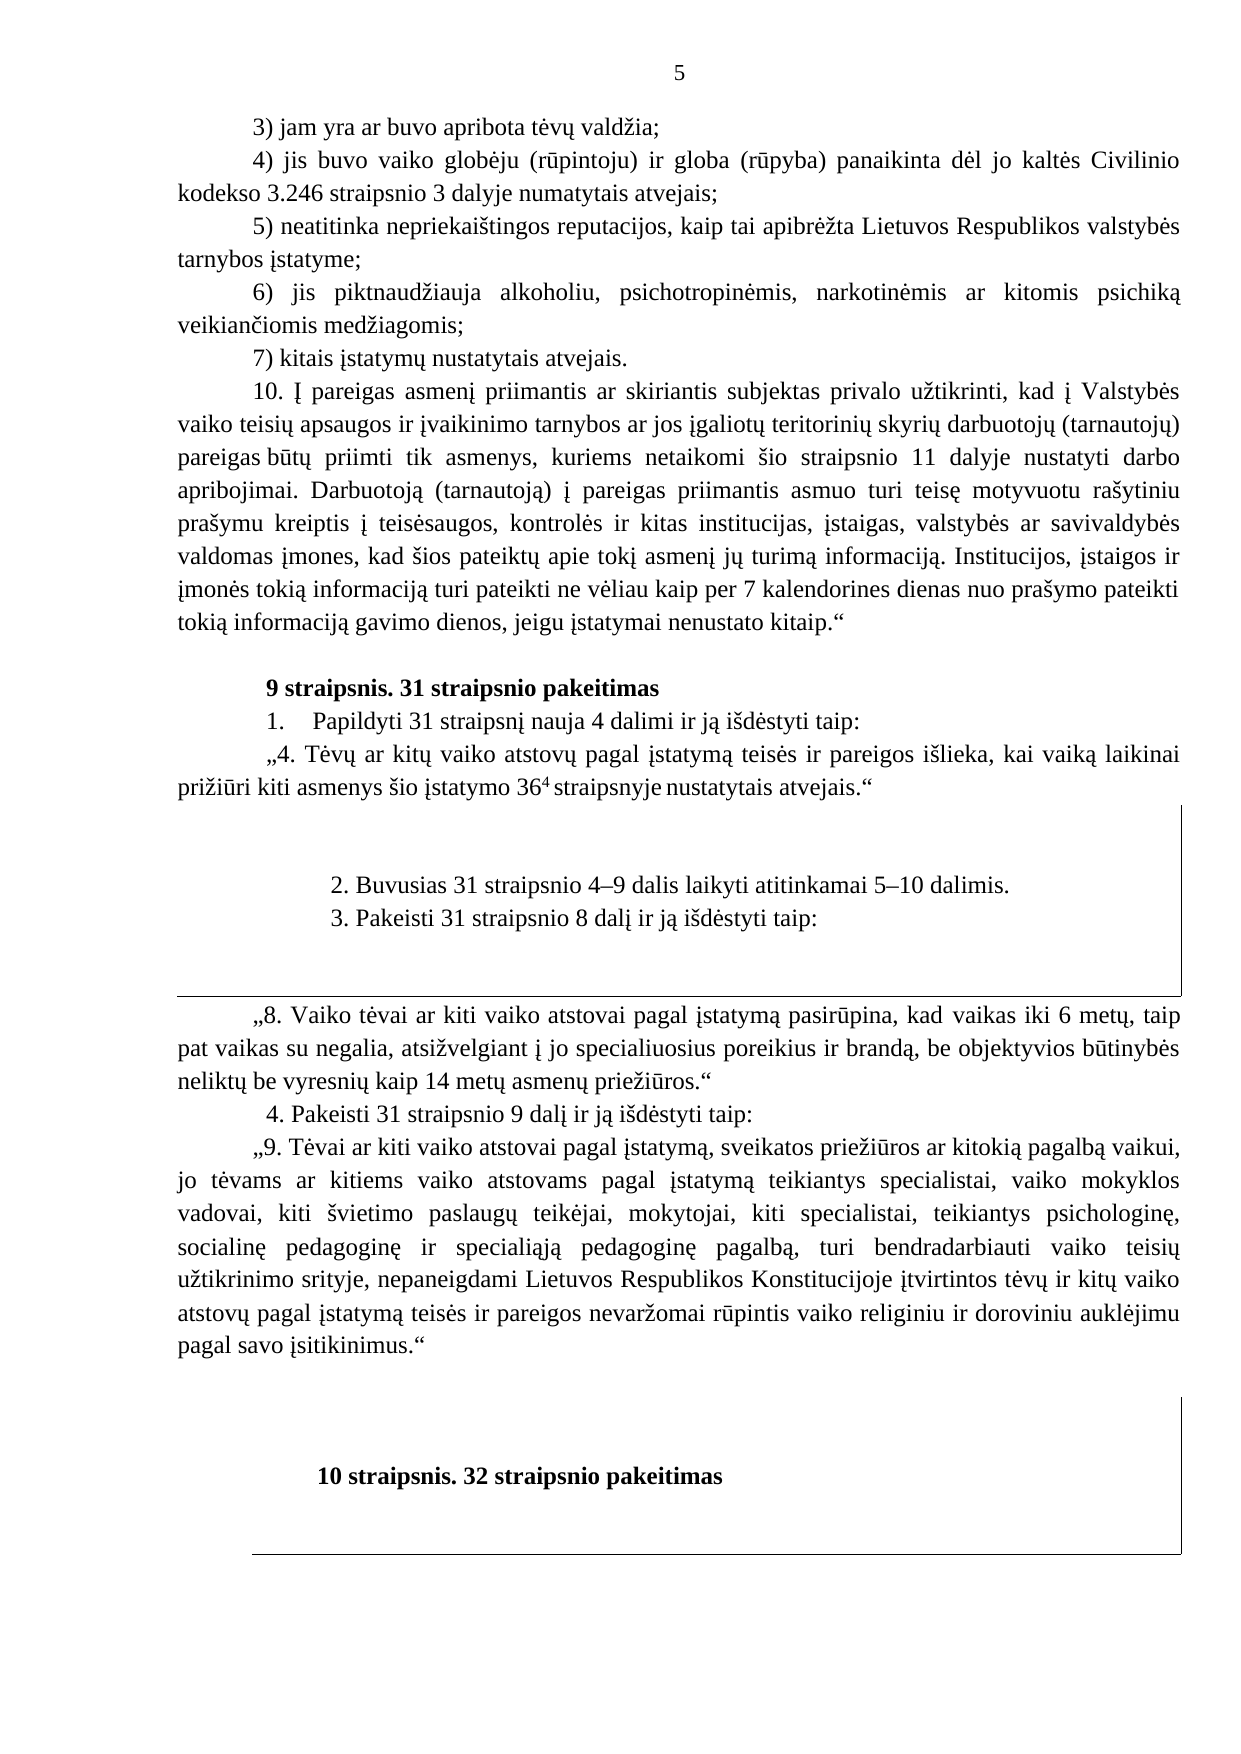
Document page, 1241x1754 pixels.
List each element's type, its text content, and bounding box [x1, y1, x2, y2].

text „4. Tėvų ar kitų vaiko atstovų pagal įstatymą teisės ir pareigos išlieka, kai vaiką laikinai prižiūri kiti asmenys šio įstatymo 364 straipsnyje nustatytais atvejais.“ [177, 739, 1181, 801]
text 5) neatitinka nepriekaištingos reputacijos, kaip tai apibrėžta Lietuvos Respublikos valstybės tarnybos įstatyme; [177, 211, 1181, 273]
text 6) jis piktnaudžiauja alkoholiu, psichotropinėmis, narkotinėmis ar kitomis psichiką veikiančiomis medžiagomis; [177, 277, 1181, 339]
text 1. Papildyti 31 straipsnį nauja 4 dalimi ir ją išdėstyti taip: [177, 706, 1181, 735]
text 7) kitais įstatymų nustatytais atvejais. [177, 343, 1181, 372]
text 9 straipsnis. 31 straipsnio pakeitimas [177, 673, 1181, 702]
text 10. Į pareigas asmenį priimantis ar skiriantis subjektas privalo užtikrinti, kad į Valstybės vaiko teisių apsaugos ir įvaikinimo tarnybos ar jos įgaliotų teritorinių skyrių darbuotojų (tarnautojų) pareigas būtų priimti tik asmenys, kuriems netaikomi šio straipsnio 11 dalyje nustatyti darbo apribojimai. Darbuotoją (tarnautoją) į pareigas priimantis asmuo turi teisę motyvuotu rašytiniu prašymu kreiptis į teisėsaugos, kontrolės ir kitas institucijas, įstaigas, valstybės ar savivaldybės valdomas įmones, kad šios pateiktų apie tokį asmenį jų turimą informaciją. Institucijos, įstaigos ir įmonės tokią informaciją turi pateikti ne vėliau kaip per 7 kalendorines dienas nuo prašymo pateikti tokią informaciją gavimo dienos, jeigu įstatymai nenustato kitaip.“ [177, 376, 1181, 636]
text 3. Pakeisti 31 straipsnio 8 dalį ir ją išdėstyti taip: [177, 838, 1181, 996]
text „9. Tėvai ar kiti vaiko atstovai pagal įstatymą, sveikatos priežiūros ar kitokią pagalbą vaikui, jo tėvams ar kitiems vaiko atstovams pagal įstatymą teikiantys specialistai, vaiko mokyklos vadovai, kiti švietimo paslaugų teikėjai, mokytojai, kiti specialistai, teikiantys psichologinę, socialinę pedagoginę ir specialiąją pedagoginę pagalbą, turi bendradarbiauti vaiko teisių užtikrinimo srityje, nepaneigdami Lietuvos Respublikos Konstitucijoje įtvirtintos tėvų ir kitų vaiko atstovų pagal įstatymą teisės ir pareigos nevaržomai rūpintis vaiko religiniu ir doroviniu auklėjimu pagal savo įsitikinimus.“ [177, 1132, 1181, 1359]
text 3) jam yra ar buvo apribota tėvų valdžia; [177, 112, 1181, 141]
text 2. Buvusias 31 straipsnio 4–9 dalis laikyti atitinkamai 5–10 dalimis. [177, 805, 1181, 838]
text 10 straipsnis. 32 straipsnio pakeitimas [252, 1397, 1181, 1554]
text 4. Pakeisti 31 straipsnio 9 dalį ir ją išdėstyti taip: [177, 1099, 1181, 1128]
text „8. Vaiko tėvai ar kiti vaiko atstovai pagal įstatymą pasirūpina, kad vaikas iki 6 metų, taip pat vaikas su negalia, atsižvelgiant į jo specialiuosius poreikius ir brandą, be objektyvios būtinybės neliktų be vyresnių kaip 14 metų asmenų priežiūros.“ [177, 1000, 1181, 1095]
text 4) jis buvo vaiko globėju (rūpintoju) ir globa (rūpyba) panaikinta dėl jo kaltės Civilinio kodekso 3.246 straipsnio 3 dalyje numatytais atvejais; [177, 145, 1181, 207]
